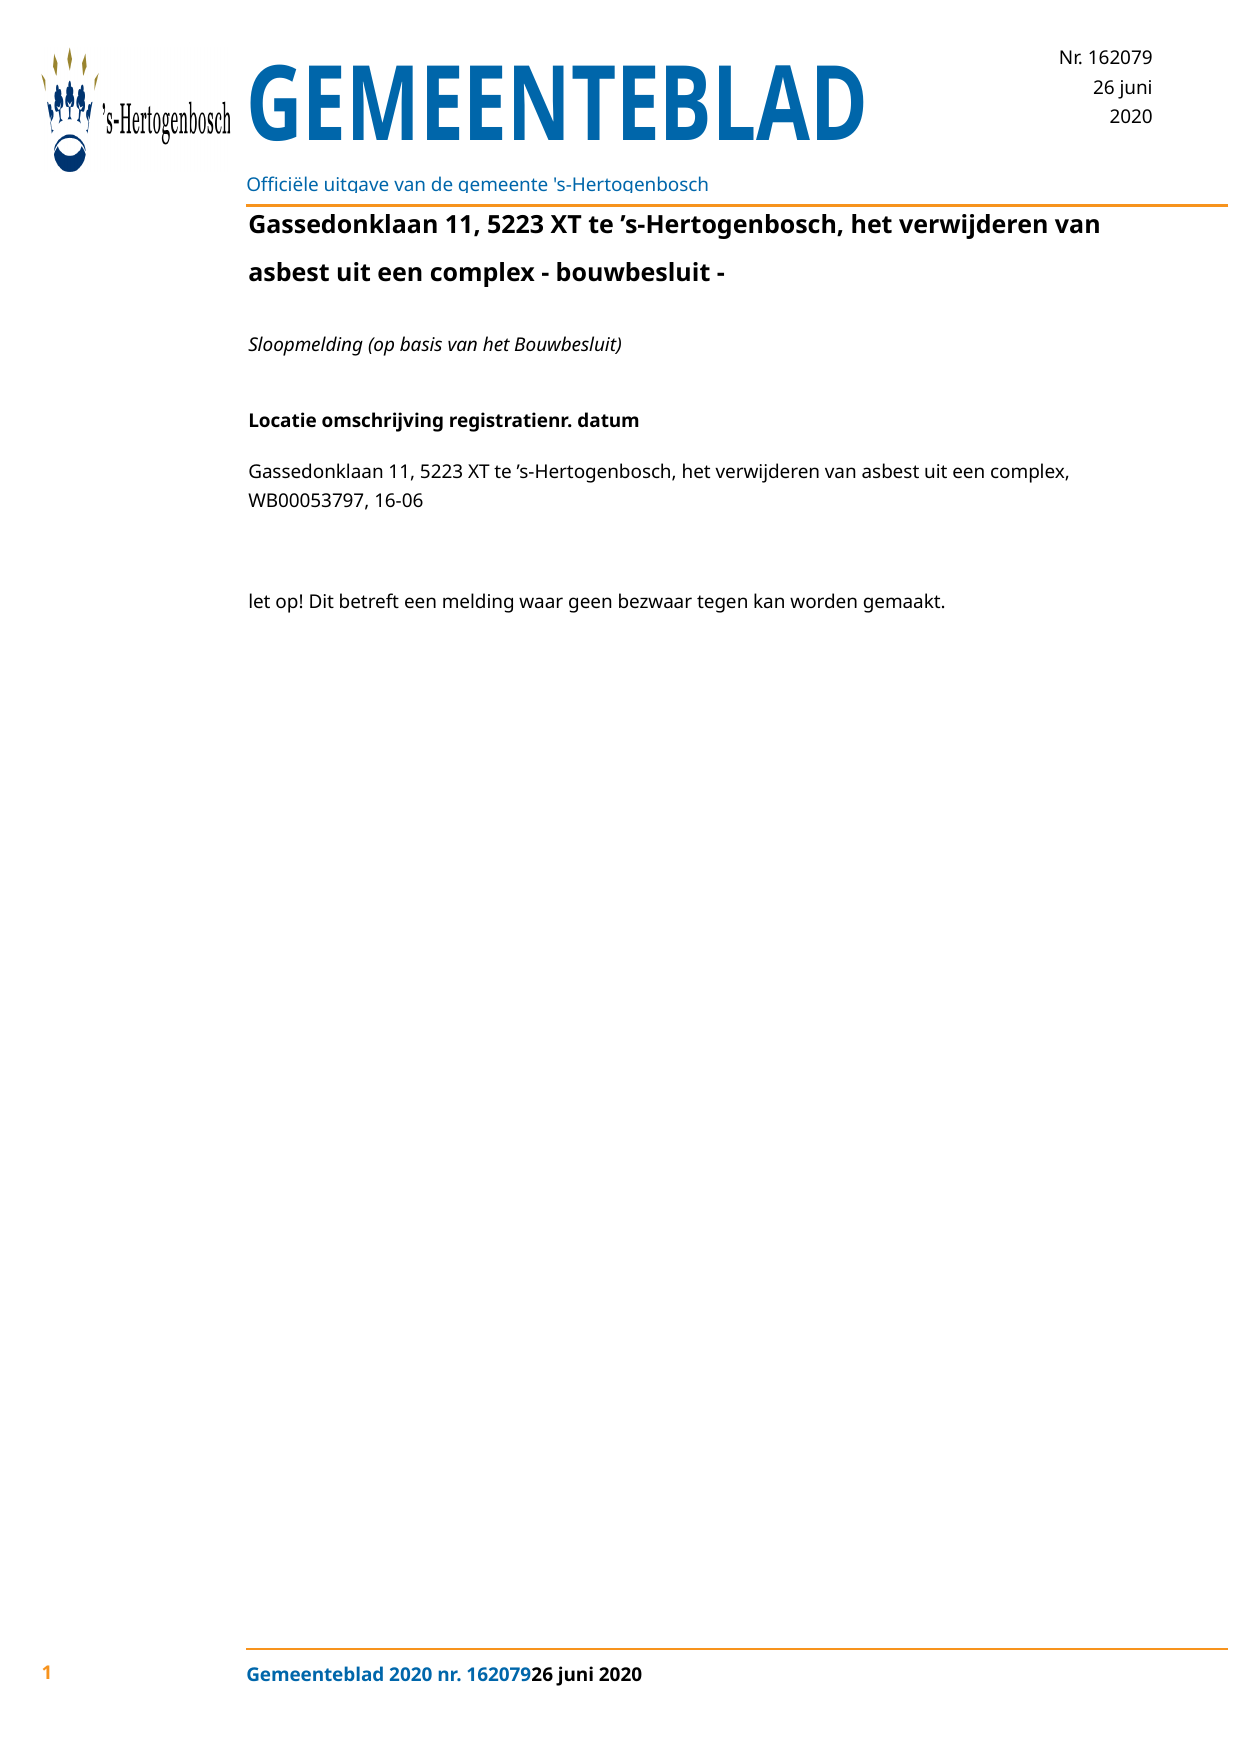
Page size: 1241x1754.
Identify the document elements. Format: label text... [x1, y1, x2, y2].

text Gassedonklaan 11, 5223 XT te ’s-Hertogenbosch, het verwijderen van asbest uit een complex, WB00053797, 16-06 [248, 458, 1152, 513]
text Locatie omschrijving registratienr. datum [248, 408, 1152, 433]
picture [41, 47, 231, 172]
text Sloopmelding (op basis van het Bouwbesluit) [248, 331, 1152, 357]
text Gassedonklaan 11, 5223 XT te ’s-Hertogenbosch, het verwijderen van asbest uit een complex - bouwbesluit - [248, 207, 1152, 288]
text let op! Dit betreft een melding waar geen bezwaar tegen kan worden gemaakt. [248, 588, 1152, 614]
